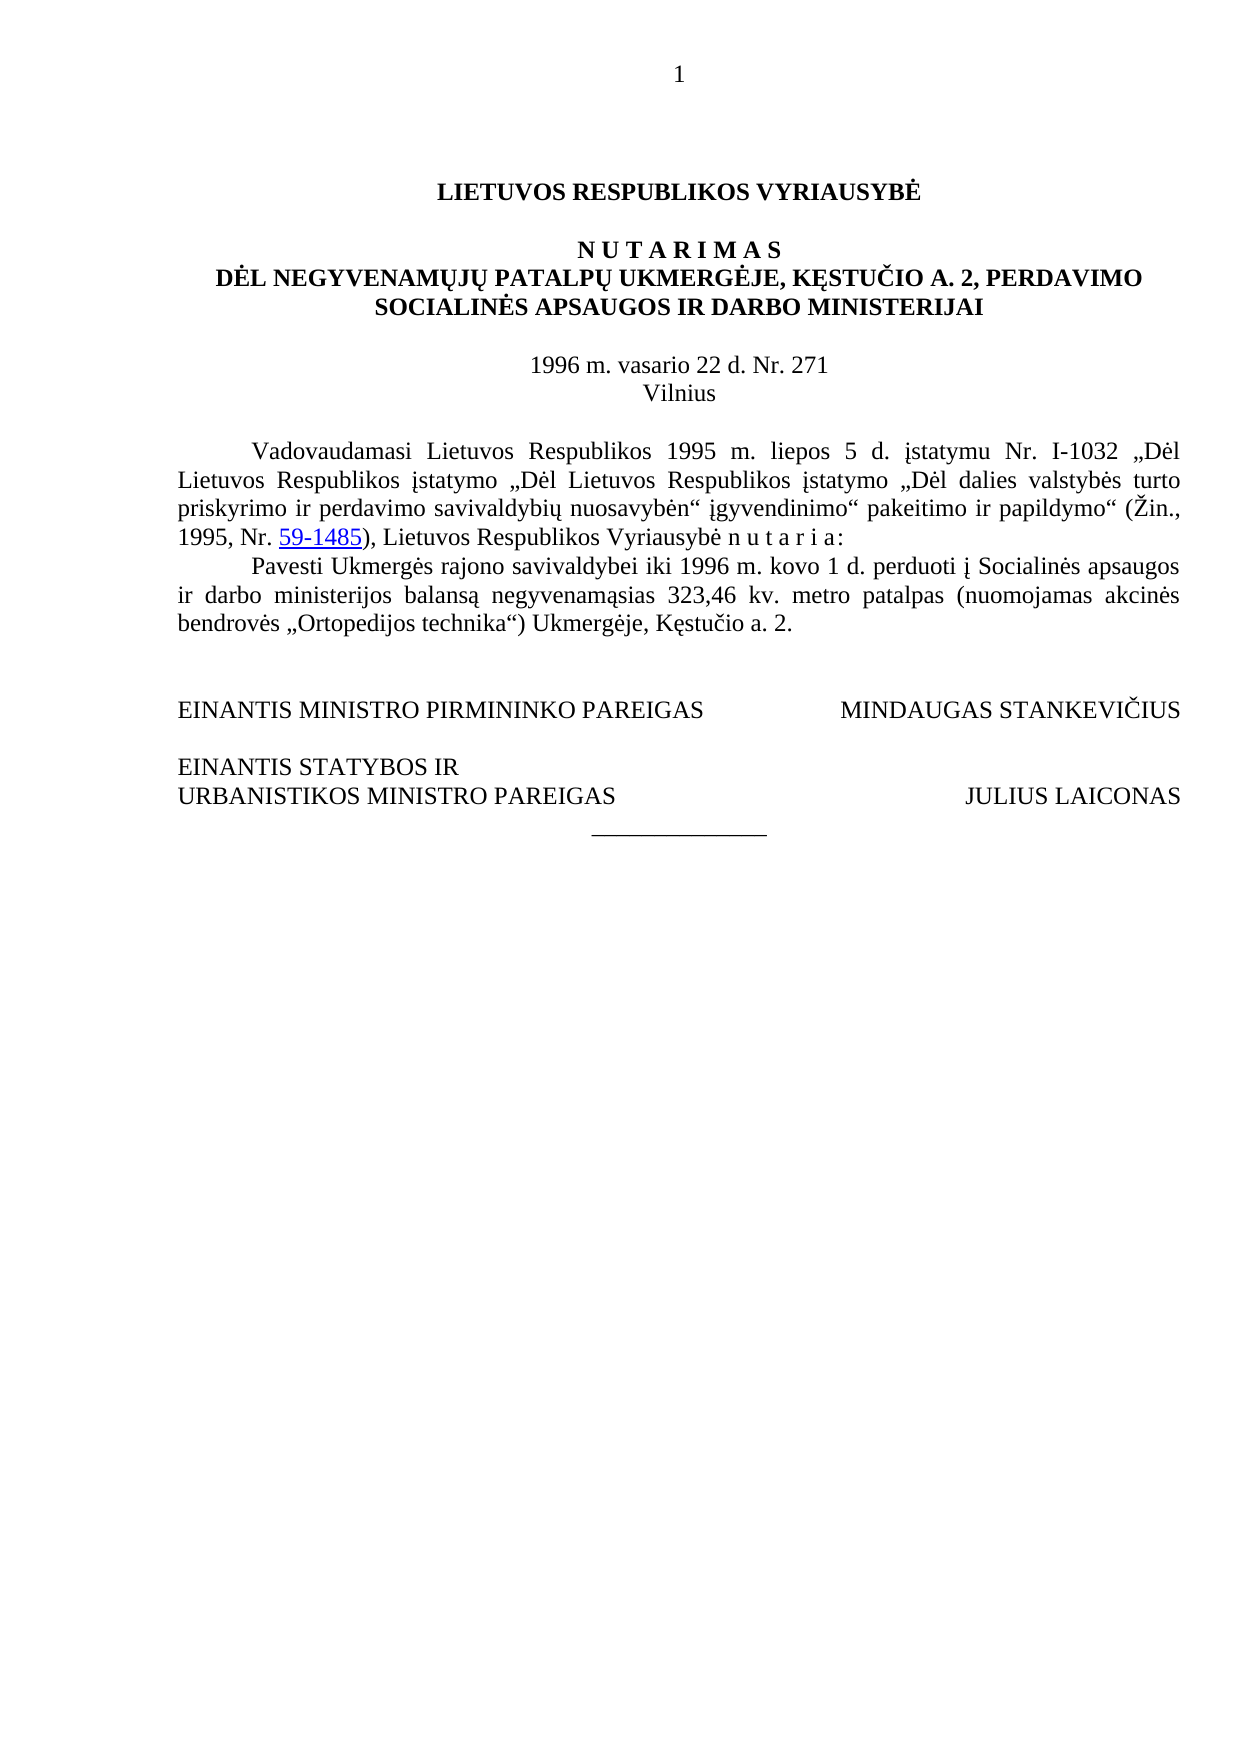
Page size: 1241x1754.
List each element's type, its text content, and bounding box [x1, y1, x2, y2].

text Pavesti Ukmergės rajono savivaldybei iki 1996 m. kovo 1 d. perduoti į Socialinės apsaugos ir darbo ministerijos balansą negyvenamąsias 323,46 kv. metro patalpas (nuomojamas akcinės bendrovės „Ortopedijos technika“) Ukmergėje, Kęstučio a. 2. [177, 551, 1181, 637]
text Vadovaudamasi Lietuvos Respublikos 1995 m. liepos 5 d. įstatymu Nr. I-1032 „Dėl Lietuvos Respublikos įstatymo „Dėl Lietuvos Respublikos įstatymo „Dėl dalies valstybės turto priskyrimo ir perdavimo savivaldybių nuosavybėn“ įgyvendinimo“ pakeitimo ir papildymo“ (Žin., 1995, Nr. 59-1485), Lietuvos Respublikos Vyriausybė nutaria: [177, 436, 1181, 551]
text EINANTIS STATYBOS IR [177, 752, 1181, 781]
text EINANTIS MINISTRO PIRMININKO PAREIGAS MINDAUGAS STANKEVIČIUS [177, 695, 1181, 723]
text 1996 m. vasario 22 d. Nr. 271 [177, 350, 1181, 378]
text ______________ [177, 810, 1181, 838]
text Vilnius [177, 378, 1181, 407]
text LIETUVOS RESPUBLIKOS VYRIAUSYBĖ [177, 177, 1181, 206]
text N U T A R I M A S [177, 235, 1181, 263]
text DĖL NEGYVENAMŲJŲ PATALPŲ UKMERGĖJE, KĘSTUČIO A. 2, PERDAVIMO SOCIALINĖS APSAUGOS IR DARBO MINISTERIJAI [177, 263, 1181, 321]
text URBANISTIKOS MINISTRO PAREIGAS JULIUS LAICONAS [177, 781, 1181, 810]
